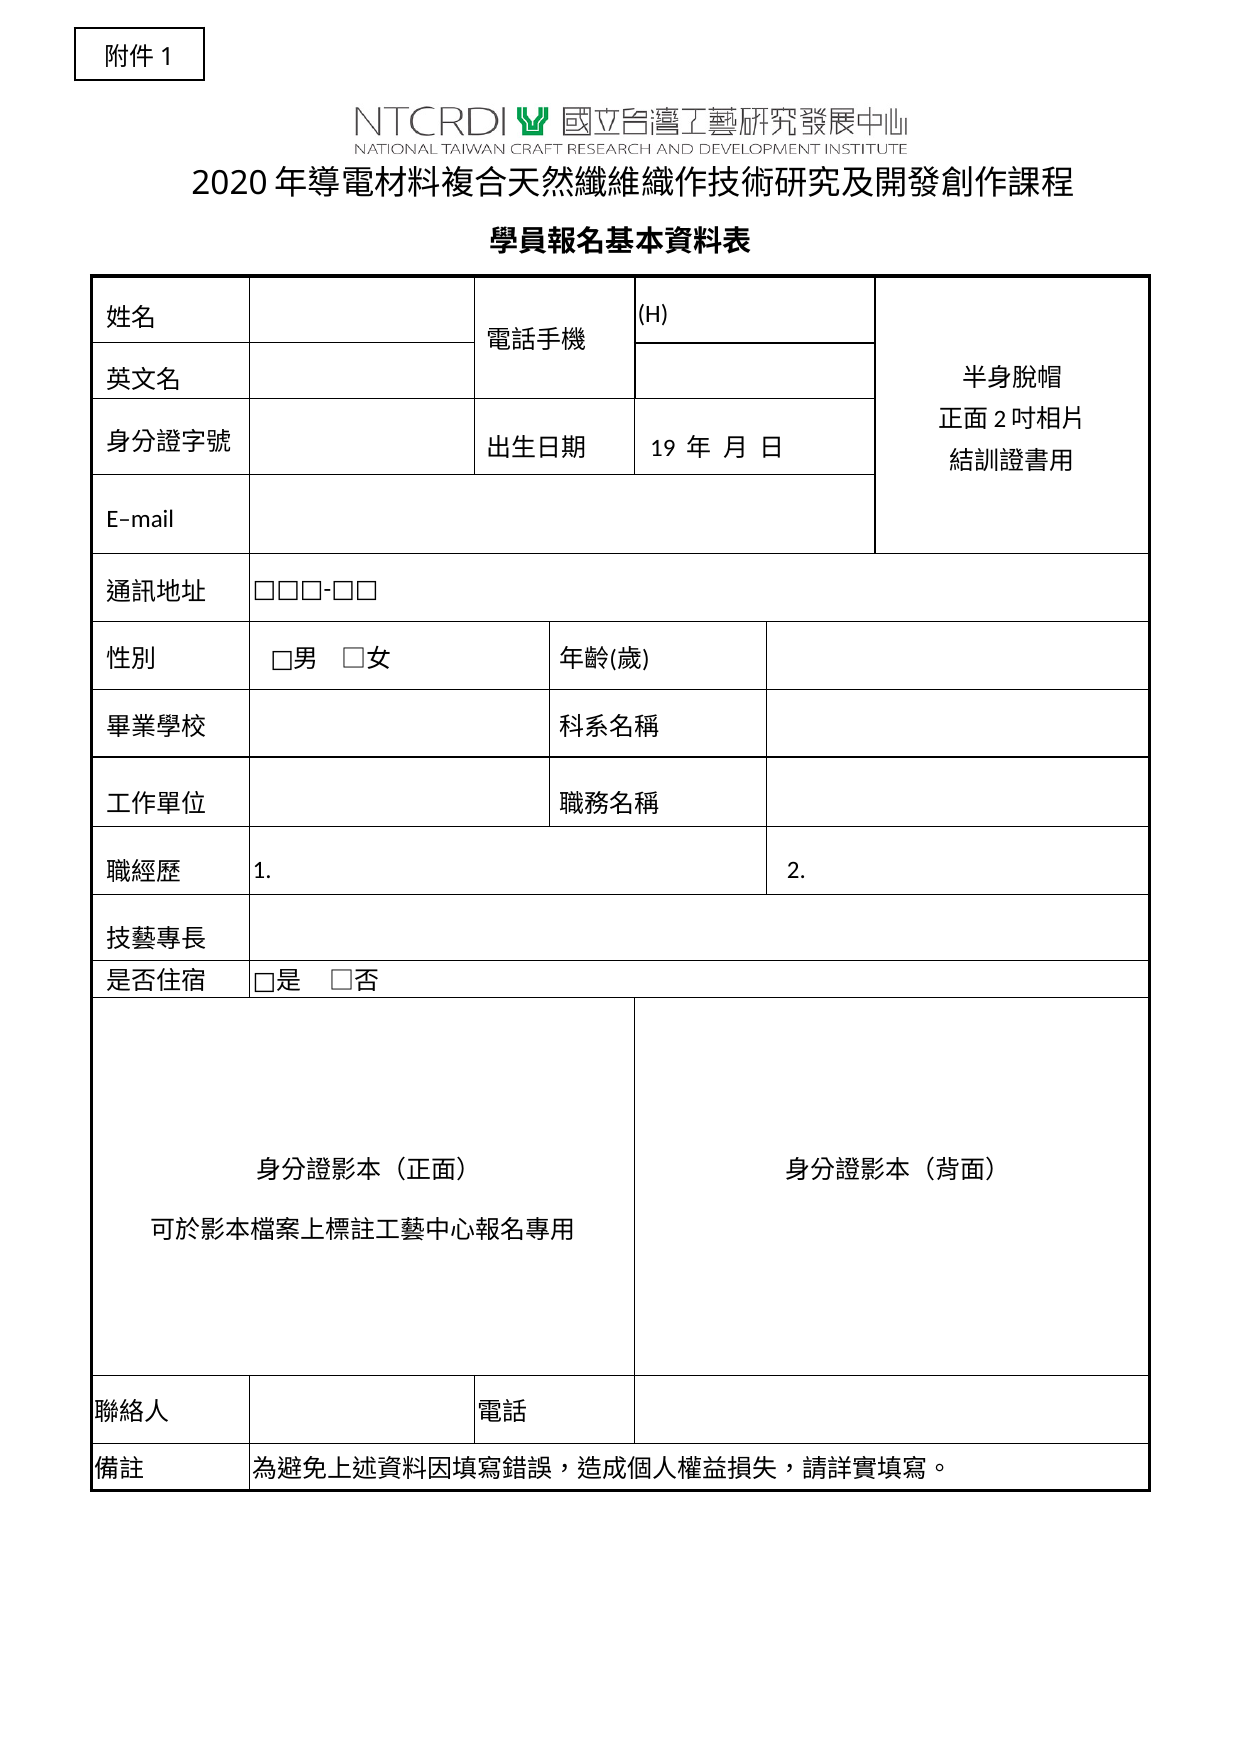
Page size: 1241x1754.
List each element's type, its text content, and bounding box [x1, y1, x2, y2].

table_header 半身脫帽 正面2吋相片 結訓證書用 [876, 278, 1148, 553]
table_cell 身分證影本（背面） [635, 998, 1148, 1375]
table_cell 備註 [93, 1444, 249, 1489]
table_cell □是 □否 [250, 961, 1148, 997]
table_cell [767, 622, 1148, 689]
text 附件1 [91, 36, 188, 72]
table_cell [635, 1376, 1148, 1443]
table_cell 為避免上述資料因填寫錯誤，造成個人權益損失，請詳實填寫。 [250, 1444, 1148, 1489]
table_cell 1. [250, 827, 766, 893]
table_cell 性別 [93, 622, 249, 689]
table_cell 19 年 月 日 [635, 399, 874, 474]
table_cell 身分證字號 [93, 399, 249, 474]
table_cell 科系名稱 [550, 690, 766, 756]
table_header 電話手機 [475, 278, 634, 398]
table_header [250, 278, 474, 342]
table_header 姓名 [93, 278, 249, 342]
table_cell [250, 895, 1148, 960]
table_cell [250, 399, 474, 474]
table_cell 年齡(歲) [550, 622, 766, 689]
table_cell 英文名 [93, 343, 249, 398]
table_cell [250, 690, 549, 756]
table_cell 工作單位 [93, 758, 249, 826]
table_cell 聯絡人 [93, 1376, 249, 1443]
table_cell 身分證影本（正面） 可於影本檔案上標註工藝中心報名專用 [93, 998, 634, 1375]
table_cell [767, 758, 1148, 826]
text [76, 29, 203, 79]
table_cell [250, 758, 549, 826]
table_header (H) [636, 278, 874, 342]
table_cell [767, 690, 1148, 756]
table_cell 電話 [475, 1376, 634, 1443]
table_cell 出生日期 [475, 399, 634, 474]
table_cell 職務名稱 [550, 758, 766, 826]
table_cell 是否住宿 [93, 961, 249, 997]
table_cell [250, 475, 874, 553]
table_cell [250, 1376, 474, 1443]
table_cell [250, 343, 474, 398]
table_cell 通訊地址 [93, 554, 249, 621]
table_cell 畢業學校 [93, 690, 249, 756]
picture [352, 103, 911, 156]
table_cell 職經歷 [93, 827, 249, 893]
text 2020年導電材料複合天然纖維織作技術研究及開發創作課程 [148, 156, 1093, 204]
table_cell E–mail [93, 475, 249, 553]
table_cell □□□-□□ [250, 554, 1148, 621]
table_cell 技藝專長 [93, 895, 249, 960]
text 學員報名基本資料表 [148, 212, 1093, 262]
table_cell □男 □女 [250, 622, 549, 689]
table_cell [636, 344, 874, 398]
table_cell 2. [767, 827, 1148, 893]
